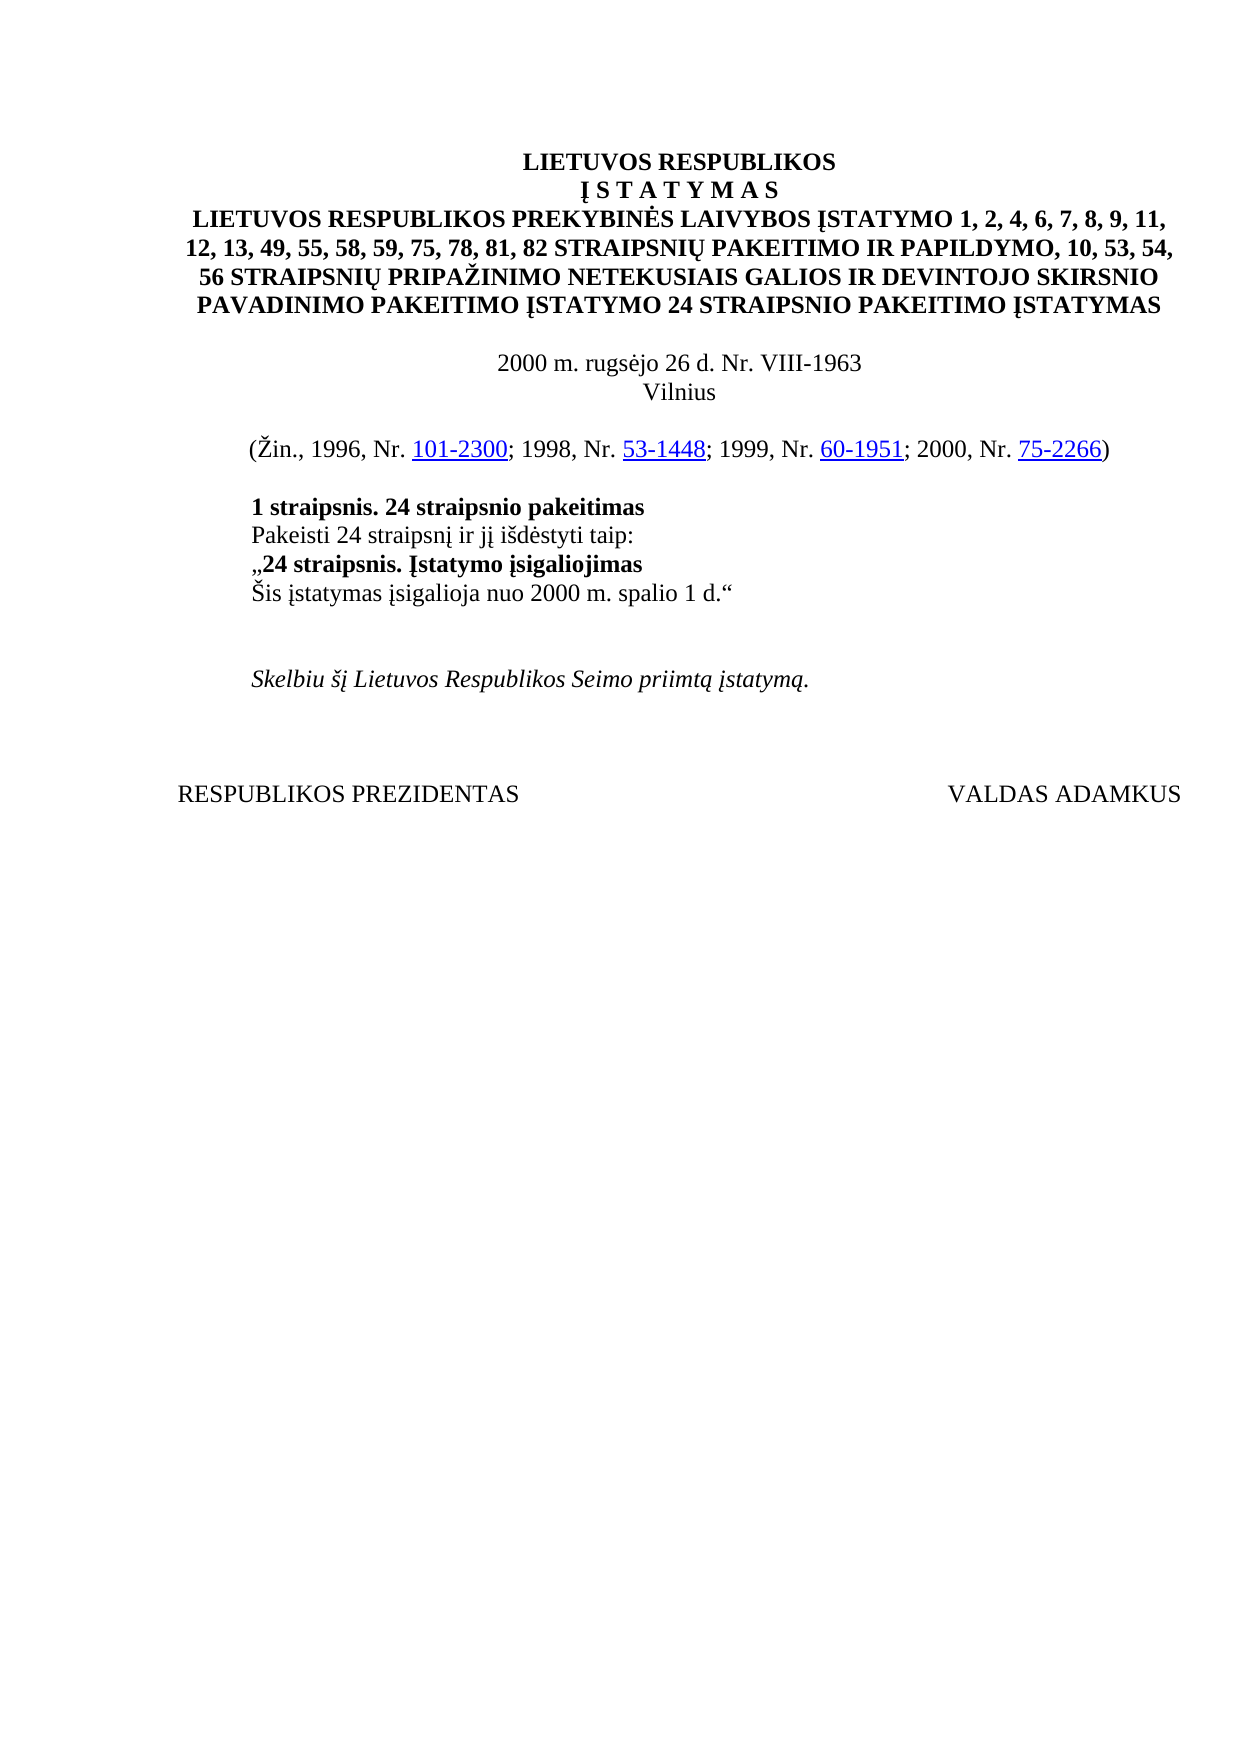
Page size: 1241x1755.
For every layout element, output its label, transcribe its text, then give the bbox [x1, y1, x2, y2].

text LIETUVOS RESPUBLIKOS [177, 147, 1181, 176]
text 1 straipsnis. 24 straipsnio pakeitimas [177, 492, 1181, 521]
text (Žin., 1996, Nr. 101-2300; 1998, Nr. 53-1448; 1999, Nr. 60-1951; 2000, Nr. 75-2266) [177, 434, 1181, 463]
text „24 straipsnis. Įstatymo įsigaliojimas [177, 549, 1181, 578]
text Pakeisti 24 straipsnį ir jį išdėstyti taip: [177, 521, 1181, 549]
text Į S T A T Y M A S [177, 176, 1181, 204]
text Vilnius [177, 377, 1181, 406]
text LIETUVOS RESPUBLIKOS PREKYBINĖS LAIVYBOS ĮSTATYMO 1, 2, 4, 6, 7, 8, 9, 11, 12, 13, 49, 55, 58, 59, 75, 78, 81, 82 STRAIPSNIŲ PAKEITIMO IR PAPILDYMO, 10, 53, 54, 56 STRAIPSNIŲ PRIPAŽINIMO NETEKUSIAIS GALIOS IR DEVINTOJO SKIRSNIO PAVADINIMO PAKEITIMO ĮSTATYMO 24 STRAIPSNIO PAKEITIMO ĮSTATYMAS [177, 204, 1181, 319]
text RESPUBLIKOS PREZIDENTAS VALDAS ADAMKUS [177, 779, 1181, 808]
text 2000 m. rugsėjo 26 d. Nr. VIII-1963 [177, 348, 1181, 377]
text Skelbiu šį Lietuvos Respublikos Seimo priimtą įstatymą. [177, 664, 1181, 693]
text Šis įstatymas įsigalioja nuo 2000 m. spalio 1 d.“ [177, 578, 1181, 607]
